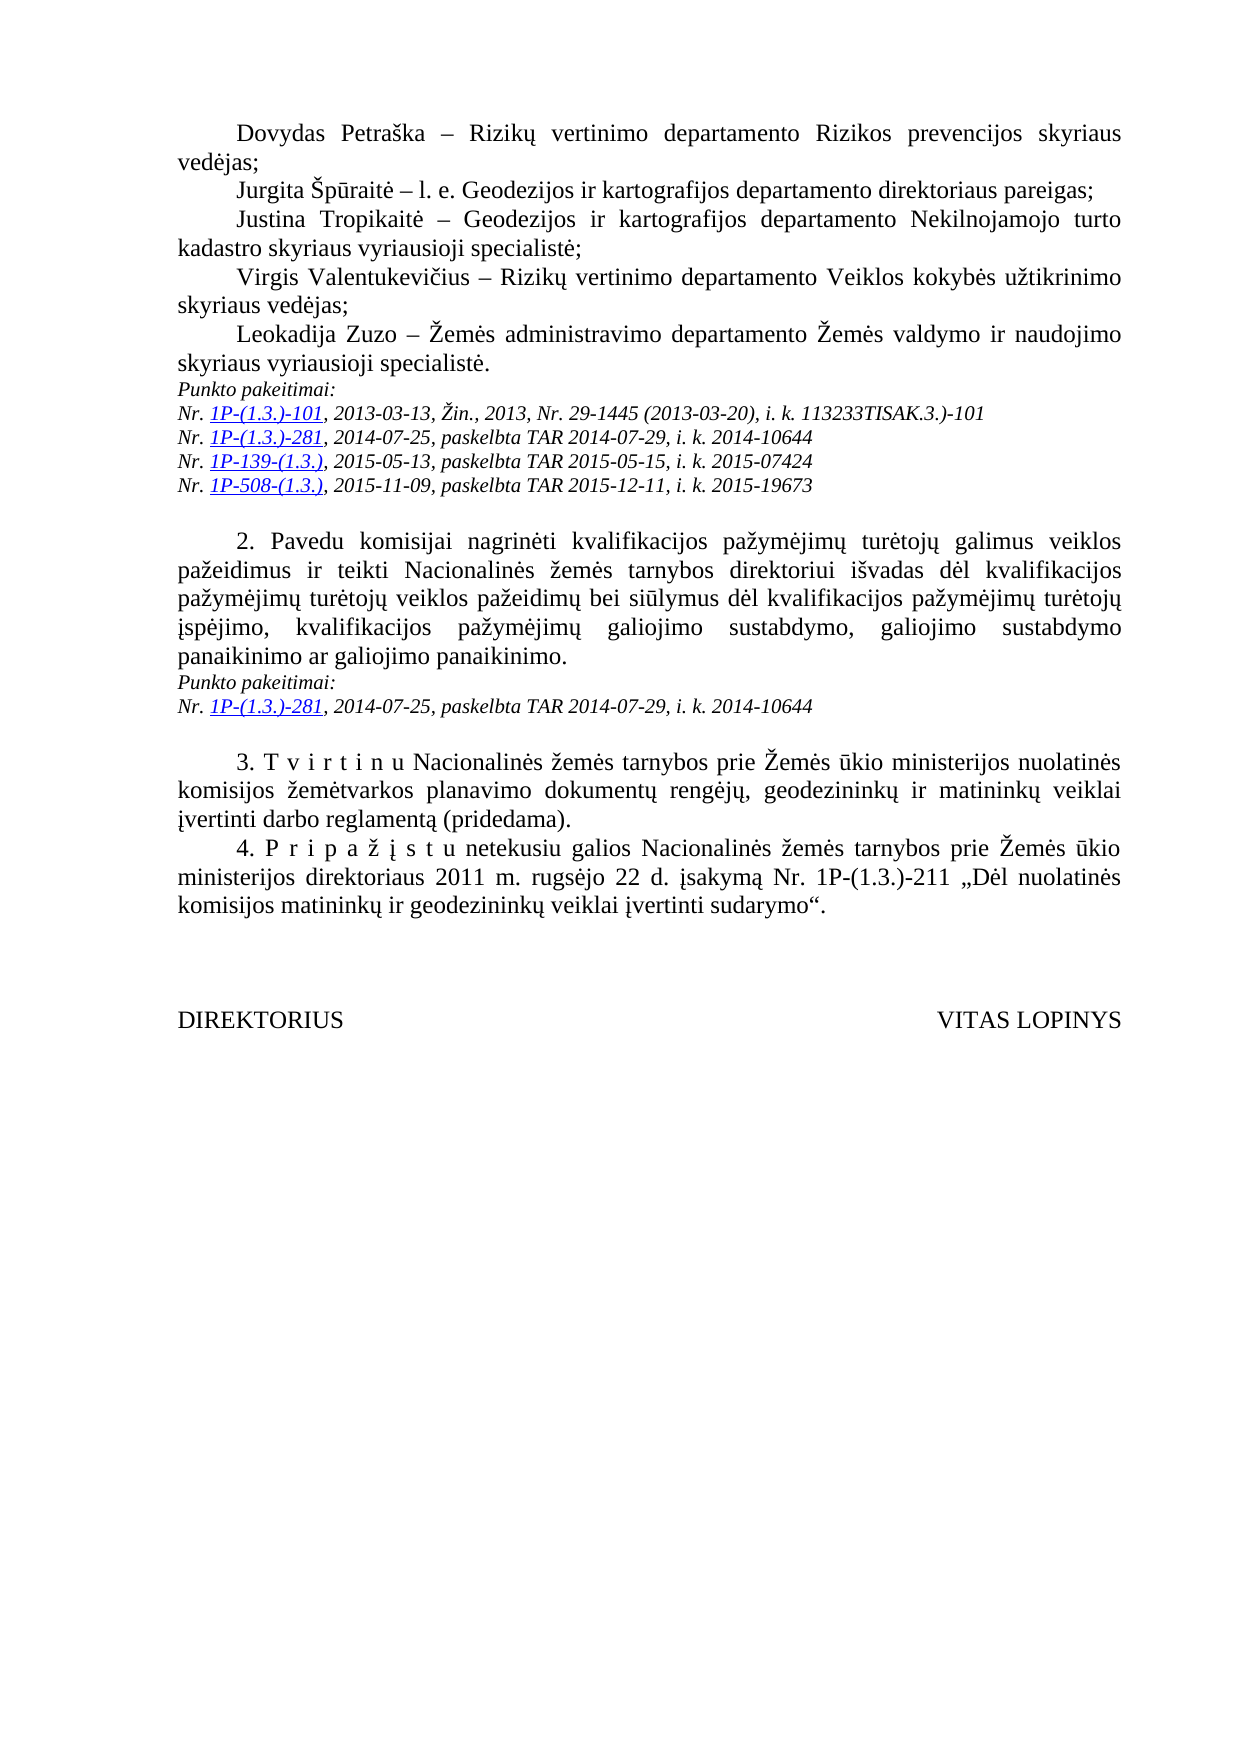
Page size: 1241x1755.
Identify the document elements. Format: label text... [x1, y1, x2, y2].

text Nr. 1P-(1.3.)-101, 2013-03-13, Žin., 2013, Nr. 29-1445 (2013-03-20), i. k. 113233TISAK.3.)-101 [177, 401, 1122, 425]
text 2. Pavedu komisijai nagrinėti kvalifikacijos pažymėjimų turėtojų galimus veiklos pažeidimus ir teikti Nacionalinės žemės tarnybos direktoriui išvadas dėl kvalifikacijos pažymėjimų turėtojų veiklos pažeidimų bei siūlymus dėl kvalifikacijos pažymėjimų turėtojų įspėjimo, kvalifikacijos pažymėjimų galiojimo sustabdymo, galiojimo sustabdymo panaikinimo ar galiojimo panaikinimo. [177, 526, 1122, 670]
text 4. P r i p a ž į s t u netekusiu galios Nacionalinės žemės tarnybos prie Žemės ūkio ministerijos direktoriaus 2011 m. rugsėjo 22 d. įsakymą Nr. 1P-(1.3.)-211 „Dėl nuolatinės komisijos matininkų ir geodezininkų veiklai įvertinti sudarymo“. [177, 833, 1122, 919]
text Jurgita Špūraitė – l. e. Geodezijos ir kartografijos departamento direktoriaus pareigas; [177, 176, 1122, 204]
text Nr. 1P-508-(1.3.), 2015-11-09, paskelbta TAR 2015-12-11, i. k. 2015-19673 [177, 473, 1122, 497]
text Nr. 1P-(1.3.)-281, 2014-07-25, paskelbta TAR 2014-07-29, i. k. 2014-10644 [177, 425, 1122, 449]
text Justina Tropikaitė – Geodezijos ir kartografijos departamento Nekilnojamojo turto kadastro skyriaus vyriausioji specialistė; [177, 204, 1122, 262]
text Punkto pakeitimai: [177, 377, 1122, 401]
text Virgis Valentukevičius – Rizikų vertinimo departamento Veiklos kokybės užtikrinimo skyriaus vedėjas; [177, 262, 1122, 319]
text Nr. 1P-139-(1.3.), 2015-05-13, paskelbta TAR 2015-05-15, i. k. 2015-07424 [177, 449, 1122, 473]
text Nr. 1P-(1.3.)-281, 2014-07-25, paskelbta TAR 2014-07-29, i. k. 2014-10644 [177, 694, 1122, 718]
text Leokadija Zuzo – Žemės administravimo departamento Žemės valdymo ir naudojimo skyriaus vyriausioji specialistė. [177, 319, 1122, 377]
text Punkto pakeitimai: [177, 670, 1122, 694]
text Direktorius Vitas Lopinys [177, 1005, 1122, 1034]
text Dovydas Petraška – Rizikų vertinimo departamento Rizikos prevencijos skyriaus vedėjas; [177, 118, 1122, 176]
text 3. T v i r t i n u Nacionalinės žemės tarnybos prie Žemės ūkio ministerijos nuolatinės komisijos žemėtvarkos planavimo dokumentų rengėjų, geodezininkų ir matininkų veiklai įvertinti darbo reglamentą (pridedama). [177, 747, 1122, 833]
